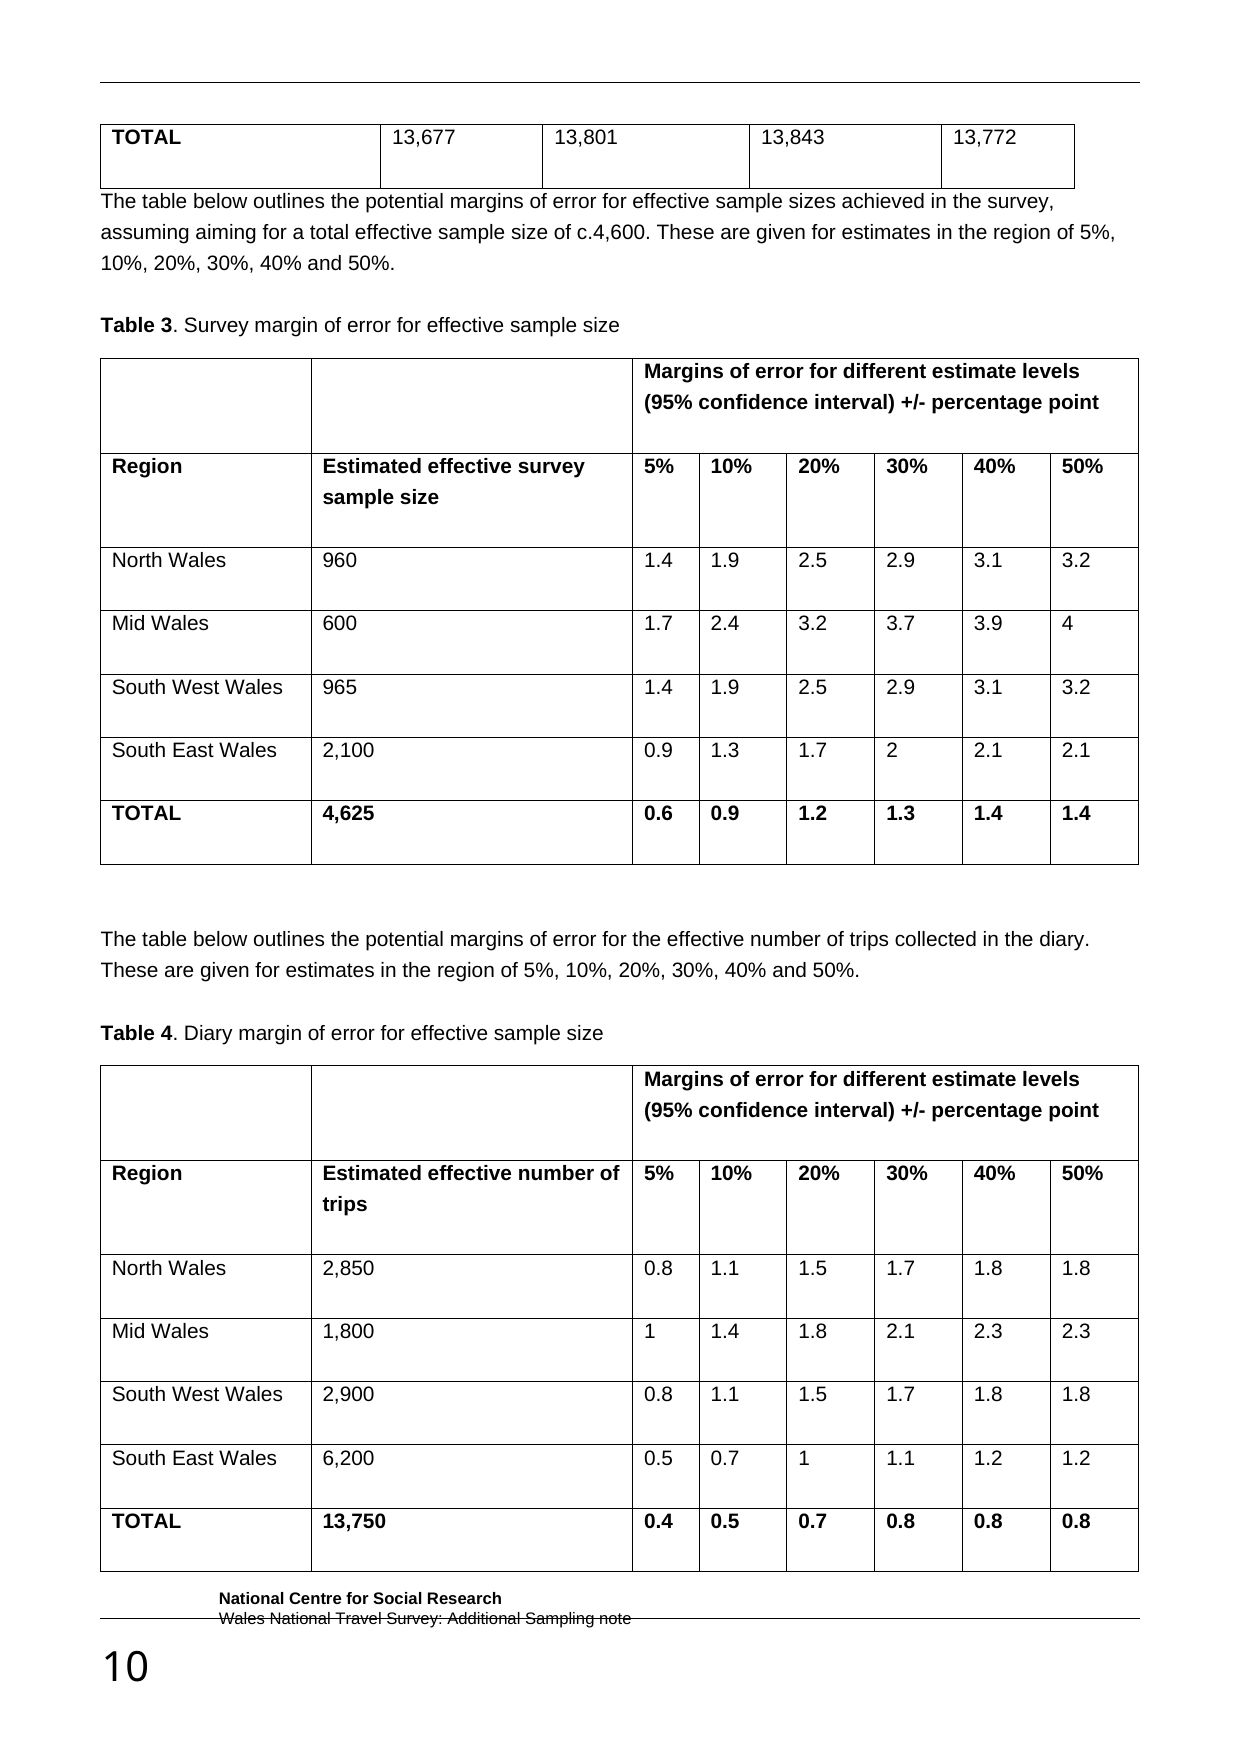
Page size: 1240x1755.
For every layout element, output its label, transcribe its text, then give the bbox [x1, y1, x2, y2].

table_cell 20% [787, 454, 874, 547]
table_cell Estimated effective number of trips [312, 1161, 632, 1254]
table_cell 965 [312, 675, 632, 737]
table_cell Estimated effective survey sample size [312, 454, 632, 547]
table_cell 40% [963, 1161, 1050, 1254]
table_cell 1.7 [633, 611, 699, 673]
table_cell 0.5 [700, 1509, 786, 1571]
table_cell 2.1 [875, 1319, 962, 1381]
table_cell 1.9 [700, 548, 786, 610]
table_cell 13,801 [543, 125, 749, 187]
table_cell Region [101, 1161, 311, 1254]
table_cell 2.9 [875, 675, 962, 737]
table_cell TOTAL [101, 1509, 311, 1571]
table_header [101, 359, 311, 452]
table_cell 0.8 [633, 1255, 699, 1318]
table_cell 0.4 [633, 1509, 699, 1571]
table_cell South West Wales [101, 1382, 311, 1444]
table_cell 13,750 [312, 1509, 632, 1571]
table_header [312, 1066, 632, 1160]
table_cell 1.4 [633, 548, 699, 610]
table_cell South West Wales [101, 675, 311, 737]
table_cell 600 [312, 611, 632, 673]
text Table 3. Survey margin of error for effective sample size [100, 313, 814, 337]
table_cell 1.5 [787, 1255, 874, 1318]
table_cell 1.8 [787, 1319, 874, 1381]
table_cell 0.7 [700, 1445, 786, 1508]
table_cell 0.6 [633, 801, 699, 863]
table_cell 30% [875, 454, 962, 547]
text Table 4. Diary margin of error for effective sample size [100, 1021, 814, 1044]
table_cell 2.3 [1051, 1319, 1138, 1381]
table_cell 1.4 [963, 801, 1050, 863]
table_cell 3.2 [1051, 548, 1138, 610]
table_cell 2.9 [875, 548, 962, 610]
table_header [101, 1066, 311, 1160]
table_cell 2.5 [787, 548, 874, 610]
table_cell 2 [875, 738, 962, 800]
table_cell 0.8 [963, 1509, 1050, 1571]
table_cell Region [101, 454, 311, 547]
table_cell 5% [633, 454, 699, 547]
table_header Margins of error for different estimate levels (95% confidence interval) +/- percentage point [633, 359, 1138, 452]
table_cell 0.9 [633, 738, 699, 800]
table_cell North Wales [101, 548, 311, 610]
table_cell 1.4 [700, 1319, 786, 1381]
table_cell 20% [787, 1161, 874, 1254]
table_cell 1.3 [875, 801, 962, 863]
table_cell 3.9 [963, 611, 1050, 673]
table_cell 0.8 [633, 1382, 699, 1444]
table_cell 1.1 [700, 1382, 786, 1444]
table_cell 13,772 [942, 125, 1074, 187]
table_cell 2,850 [312, 1255, 632, 1318]
table_cell 3.7 [875, 611, 962, 673]
table_cell 1.2 [963, 1445, 1050, 1508]
table_cell 1.8 [963, 1255, 1050, 1318]
table_cell 50% [1051, 1161, 1138, 1254]
table_cell Mid Wales [101, 1319, 311, 1381]
table_cell 4,625 [312, 801, 632, 863]
table_cell 1 [787, 1445, 874, 1508]
table_cell 40% [963, 454, 1050, 547]
text The table below outlines the potential margins of error for effective sample sizes achieved in the survey, assuming aiming for a total effective sample size of c.4,600. These are given for estimates in the region of 5%, 10%, 20%, 30%, 40% and 50%. [100, 188, 1139, 275]
table_cell 2.4 [700, 611, 786, 673]
table_cell 0.8 [875, 1509, 962, 1571]
table_cell 3.1 [963, 675, 1050, 737]
table_cell TOTAL [101, 801, 311, 863]
table_cell 1,800 [312, 1319, 632, 1381]
table_cell 1.8 [963, 1382, 1050, 1444]
table_cell 30% [875, 1161, 962, 1254]
table_cell 3.2 [1051, 675, 1138, 737]
table_cell 1.2 [1051, 1445, 1138, 1508]
table_cell 50% [1051, 454, 1138, 547]
table_cell Mid Wales [101, 611, 311, 673]
table_cell 1 [633, 1319, 699, 1381]
table_cell North Wales [101, 1255, 311, 1318]
table_cell 1.8 [1051, 1382, 1138, 1444]
table_cell 1.7 [787, 738, 874, 800]
table_cell South East Wales [101, 1445, 311, 1508]
table_cell 1.2 [787, 801, 874, 863]
table_header Margins of error for different estimate levels (95% confidence interval) +/- percentage point [633, 1066, 1138, 1160]
table_cell 2,900 [312, 1382, 632, 1444]
table_cell 1.7 [875, 1255, 962, 1318]
table_cell 2.1 [963, 738, 1050, 800]
table_cell 2,100 [312, 738, 632, 800]
table_cell TOTAL [101, 125, 380, 187]
table_cell 1.4 [1051, 801, 1138, 863]
table_cell 13,677 [381, 125, 542, 187]
table_cell 10% [700, 1161, 786, 1254]
table_cell 5% [633, 1161, 699, 1254]
table_cell 1.1 [875, 1445, 962, 1508]
table_cell 3.2 [787, 611, 874, 673]
table_cell 2.3 [963, 1319, 1050, 1381]
table_cell 1.5 [787, 1382, 874, 1444]
table_cell 1.3 [700, 738, 786, 800]
table_cell 2.1 [1051, 738, 1138, 800]
table_cell 1.7 [875, 1382, 962, 1444]
table_cell 1.4 [633, 675, 699, 737]
table_cell 13,843 [750, 125, 941, 187]
table_cell 0.7 [787, 1509, 874, 1571]
table_cell 960 [312, 548, 632, 610]
text The table below outlines the potential margins of error for the effective number of trips collected in the diary. These are given for estimates in the region of 5%, 10%, 20%, 30%, 40% and 50%. [100, 927, 1139, 982]
table_cell 1.1 [700, 1255, 786, 1318]
table_cell 0.8 [1051, 1509, 1138, 1571]
table_cell 3.1 [963, 548, 1050, 610]
table_cell 1.9 [700, 675, 786, 737]
table_cell 0.5 [633, 1445, 699, 1508]
table_cell South East Wales [101, 738, 311, 800]
table_header [312, 359, 632, 452]
table_cell 4 [1051, 611, 1138, 673]
table_cell 1.8 [1051, 1255, 1138, 1318]
table_cell 0.9 [700, 801, 786, 863]
table_cell 10% [700, 454, 786, 547]
table_cell 2.5 [787, 675, 874, 737]
table_cell 6,200 [312, 1445, 632, 1508]
